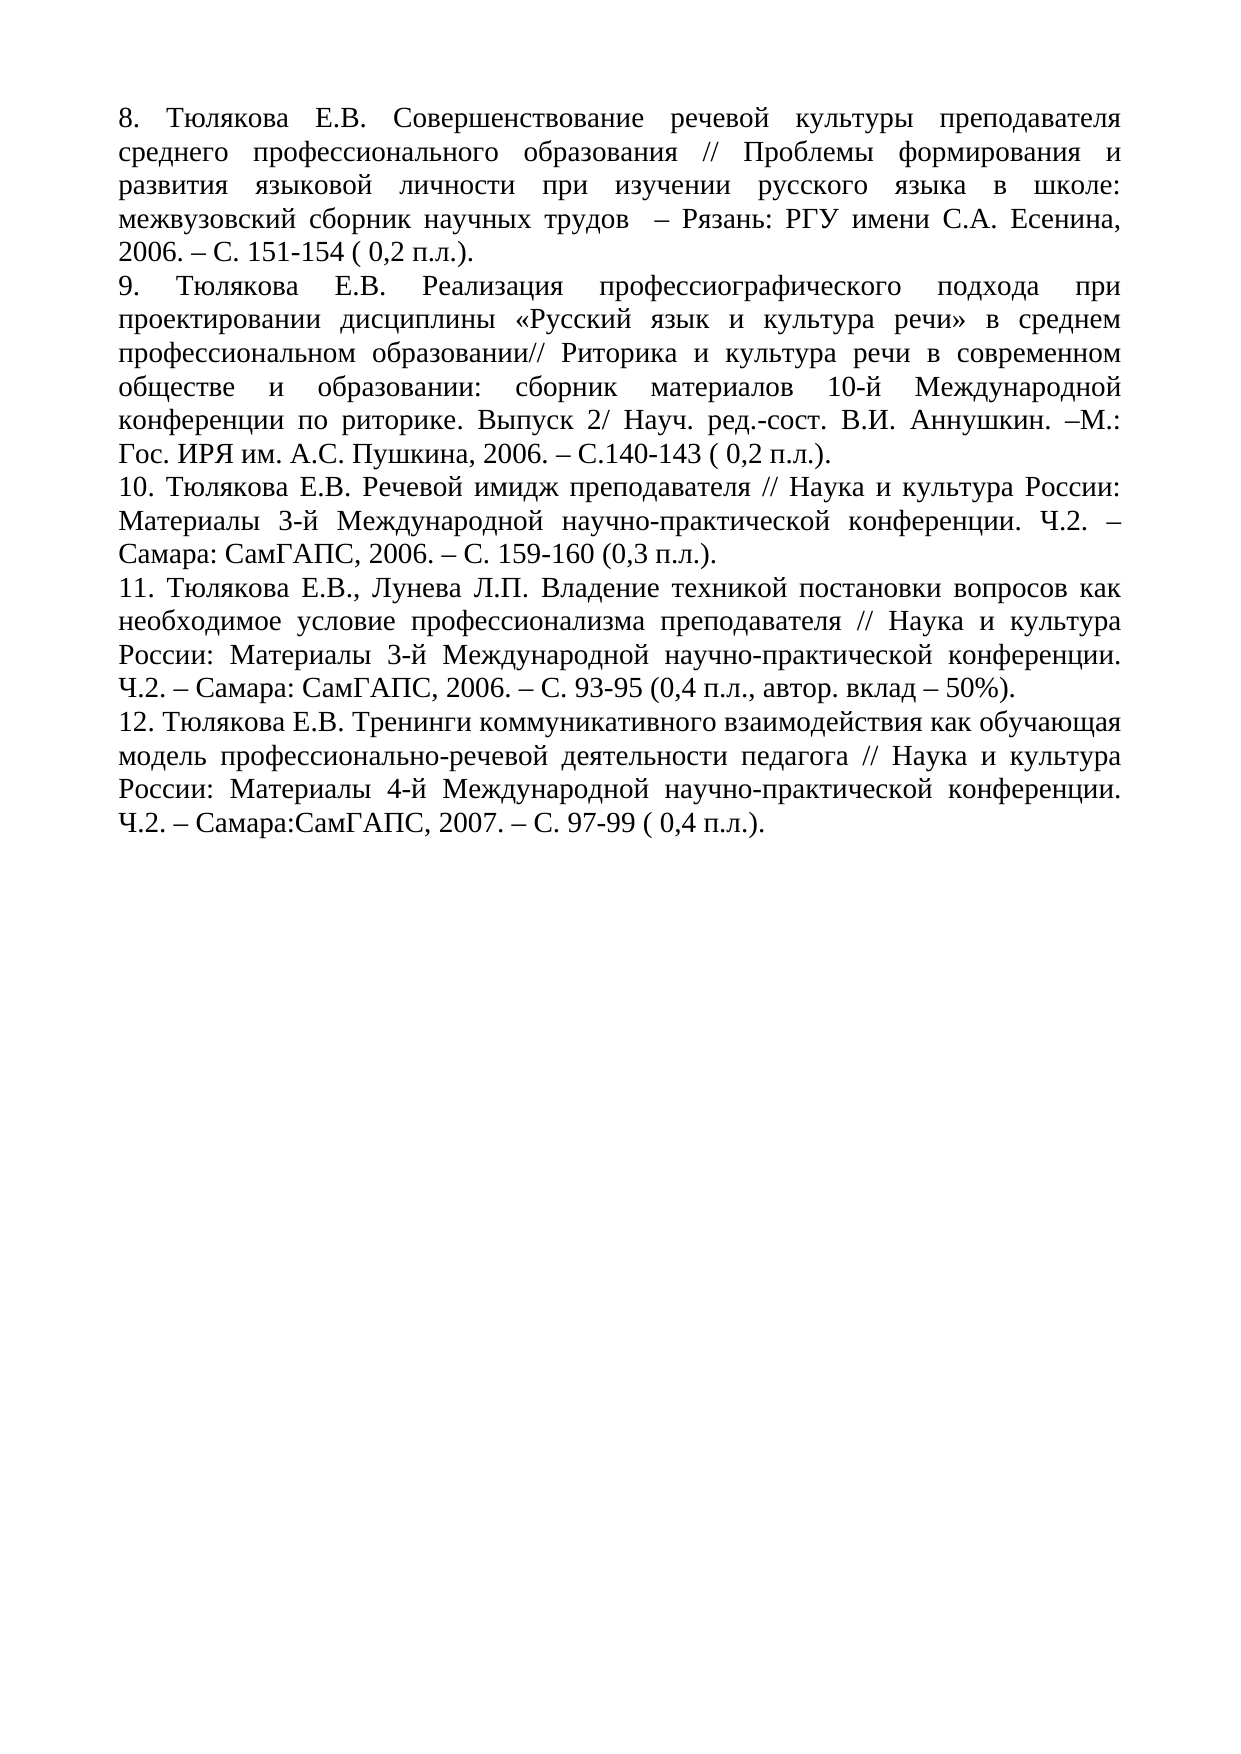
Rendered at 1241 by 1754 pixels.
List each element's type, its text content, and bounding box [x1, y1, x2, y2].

text 8. Тюлякова Е.В. Совершенствование речевой культуры преподавателя среднего профессионального образования // Проблемы формирования и развития языковой личности при изучении русского языка в школе: межвузовский сборник научных трудов – Рязань: РГУ имени С.А. Есенина, 2006. – С. 151-154 ( 0,2 п.л.). [118, 100, 1122, 268]
text 10. Тюлякова Е.В. Речевой имидж преподавателя // Наука и культура России: Материалы 3-й Международной научно-практической конференции. Ч.2. – Самара: СамГАПС, 2006. – С. 159-160 (0,3 п.л.). [118, 469, 1122, 570]
text 9. Тюлякова Е.В. Реализация профессиографического подхода при проектировании дисциплины «Русский язык и культура речи» в среднем профессиональном образовании// Риторика и культура речи в современном обществе и образовании: сборник материалов 10-й Международной конференции по риторике. Выпуск 2/ Науч. ред.-сост. В.И. Аннушкин. –М.: Гос. ИРЯ им. А.С. Пушкина, 2006. – С.140-143 ( 0,2 п.л.). [118, 268, 1122, 469]
text 12. Тюлякова Е.В. Тренинги коммуникативного взаимодействия как обучающая модель профессионально-речевой деятельности педагога // Наука и культура России: Материалы 4-й Международной научно-практической конференции. Ч.2. – Самара:СамГАПС, 2007. – С. 97-99 ( 0,4 п.л.). [118, 704, 1122, 838]
text 11. Тюлякова Е.В., Лунева Л.П. Владение техникой постановки вопросов как необходимое условие профессионализма преподавателя // Наука и культура России: Материалы 3-й Международной научно-практической конференции. Ч.2. – Самара: СамГАПС, 2006. – С. 93-95 (0,4 п.л., автор. вклад – 50%). [118, 570, 1122, 704]
